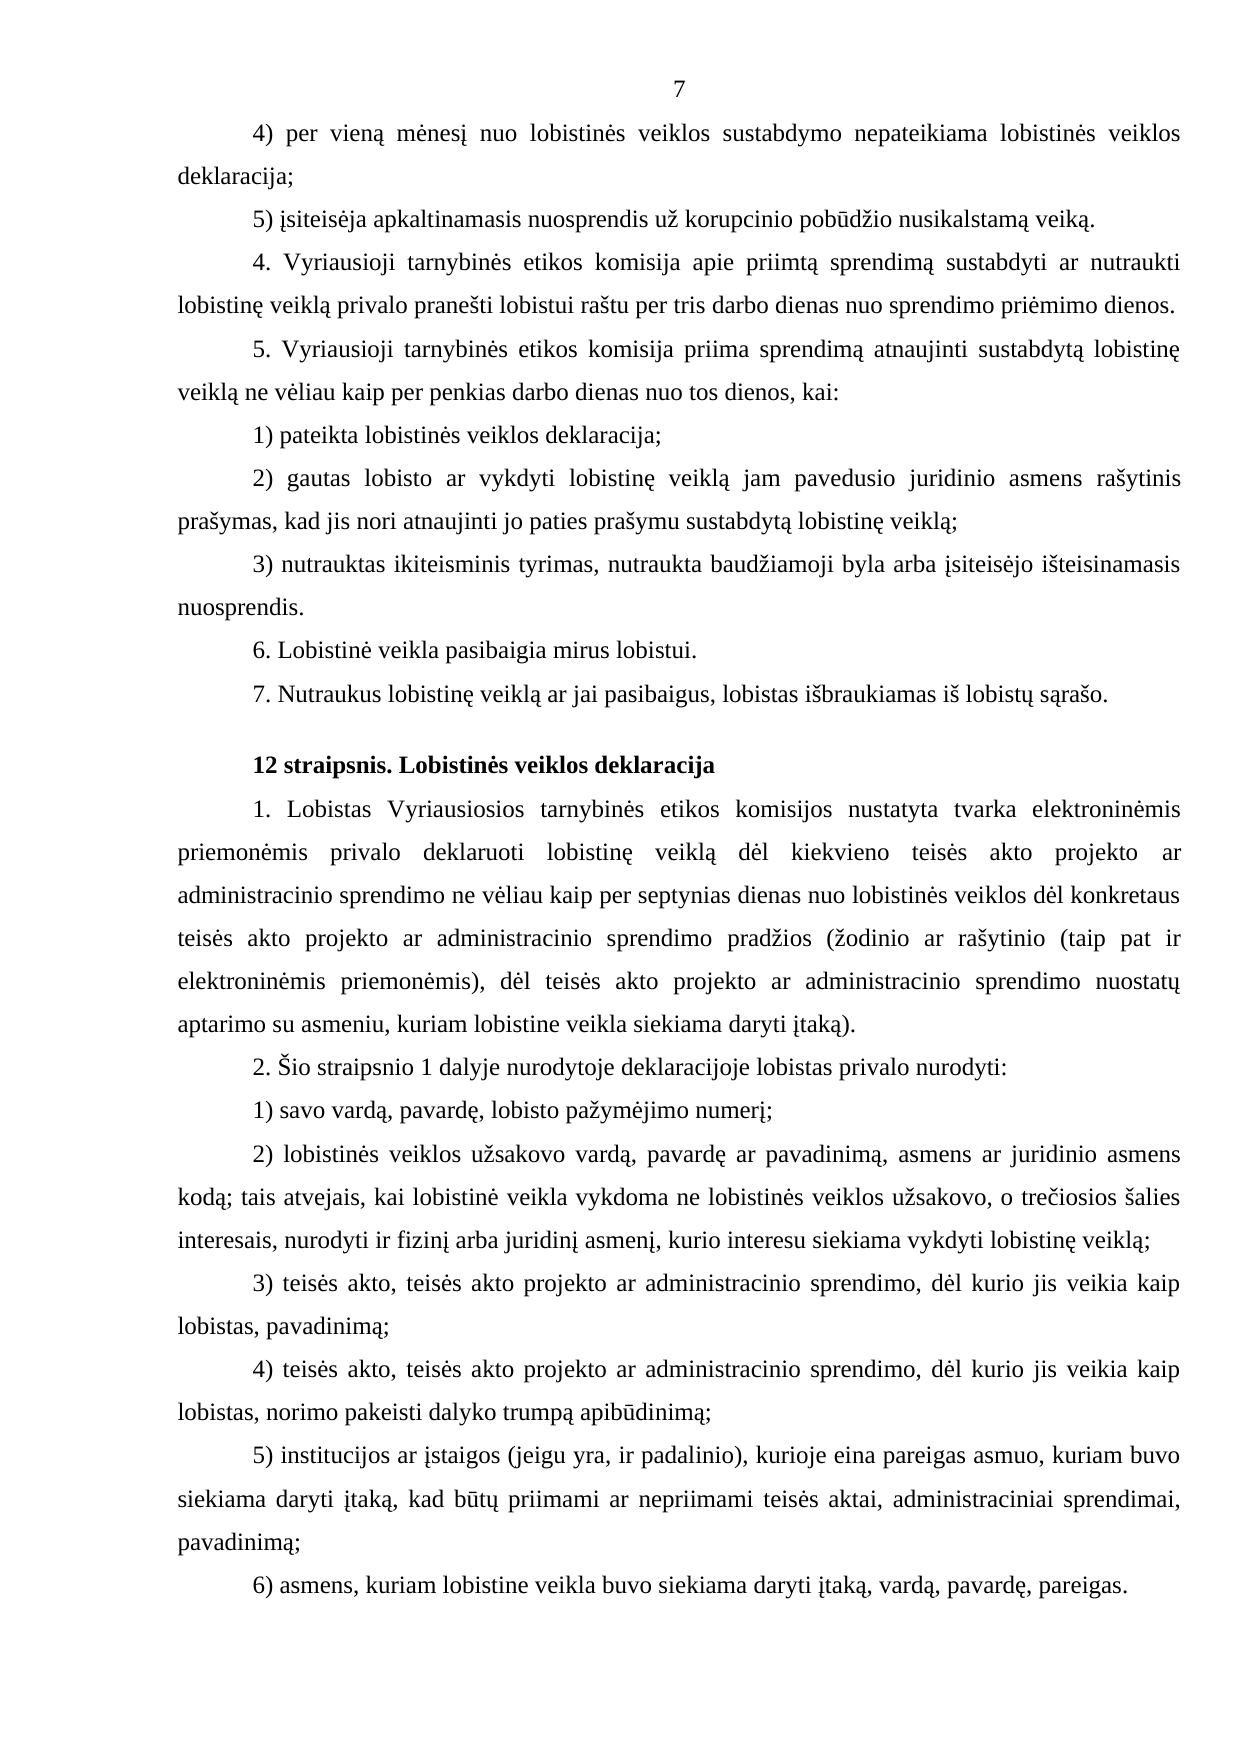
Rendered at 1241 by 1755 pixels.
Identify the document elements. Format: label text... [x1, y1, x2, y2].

text 2. Šio straipsnio 1 dalyje nurodytoje deklaracijoje lobistas privalo nurodyti: [177, 1052, 1181, 1081]
text 3) teisės akto, teisės akto projekto ar administracinio sprendimo, dėl kurio jis veikia kaip lobistas, pavadinimą; [177, 1268, 1181, 1340]
text 1. Lobistas Vyriausiosios tarnybinės etikos komisijos nustatyta tvarka elektroninėmis priemonėmis privalo deklaruoti lobistinę veiklą dėl kiekvieno teisės akto projekto ar administracinio sprendimo ne vėliau kaip per septynias dienas nuo lobistinės veiklos dėl konkretaus teisės akto projekto ar administracinio sprendimo pradžios (žodinio ar rašytinio (taip pat ir elektroninėmis priemonėmis), dėl teisės akto projekto ar administracinio sprendimo nuostatų aptarimo su asmeniu, kuriam lobistine veikla siekiama daryti įtaką). [177, 794, 1181, 1038]
text 4) per vieną mėnesį nuo lobistinės veiklos sustabdymo nepateikiama lobistinės veiklos deklaracija; [177, 118, 1181, 190]
text 1) savo vardą, pavardę, lobisto pažymėjimo numerį; [177, 1096, 1181, 1124]
text 4. Vyriausioji tarnybinės etikos komisija apie priimtą sprendimą sustabdyti ar nutraukti lobistinę veiklą privalo pranešti lobistui raštu per tris darbo dienas nuo sprendimo priėmimo dienos. [177, 247, 1181, 319]
text 5) institucijos ar įstaigos (jeigu yra, ir padalinio), kurioje eina pareigas asmuo, kuriam buvo siekiama daryti įtaką, kad būtų priimami ar nepriimami teisės aktai, administraciniai sprendimai, pavadinimą; [177, 1441, 1181, 1556]
text 4) teisės akto, teisės akto projekto ar administracinio sprendimo, dėl kurio jis veikia kaip lobistas, norimo pakeisti dalyko trumpą apibūdinimą; [177, 1354, 1181, 1426]
text 2) gautas lobisto ar vykdyti lobistinę veiklą jam pavedusio juridinio asmens rašytinis prašymas, kad jis nori atnaujinti jo paties prašymu sustabdytą lobistinę veiklą; [177, 463, 1181, 535]
text 6. Lobistinė veikla pasibaigia mirus lobistui. [177, 636, 1181, 664]
text 5. Vyriausioji tarnybinės etikos komisija priima sprendimą atnaujinti sustabdytą lobistinę veiklą ne vėliau kaip per penkias darbo dienas nuo tos dienos, kai: [177, 334, 1181, 406]
text 6) asmens, kuriam lobistine veikla buvo siekiama daryti įtaką, vardą, pavardę, pareigas. [177, 1570, 1181, 1599]
text 12 straipsnis. Lobistinės veiklos deklaracija [177, 751, 1181, 779]
text 3) nutrauktas ikiteisminis tyrimas, nutraukta baudžiamoji byla arba įsiteisėjo išteisinamasis nuosprendis. [177, 549, 1181, 621]
text 1) pateikta lobistinės veiklos deklaracija; [177, 420, 1181, 449]
text 2) lobistinės veiklos užsakovo vardą, pavardę ar pavadinimą, asmens ar juridinio asmens kodą; tais atvejais, kai lobistinė veikla vykdoma ne lobistinės veiklos užsakovo, o trečiosios šalies interesais, nurodyti ir fizinį arba juridinį asmenį, kurio interesu siekiama vykdyti lobistinę veiklą; [177, 1139, 1181, 1254]
text 7. Nutraukus lobistinę veiklą ar jai pasibaigus, lobistas išbraukiamas iš lobistų sąrašo. [177, 679, 1181, 707]
text 5) įsiteisėja apkaltinamasis nuosprendis už korupcinio pobūdžio nusikalstamą veiką. [177, 204, 1181, 233]
